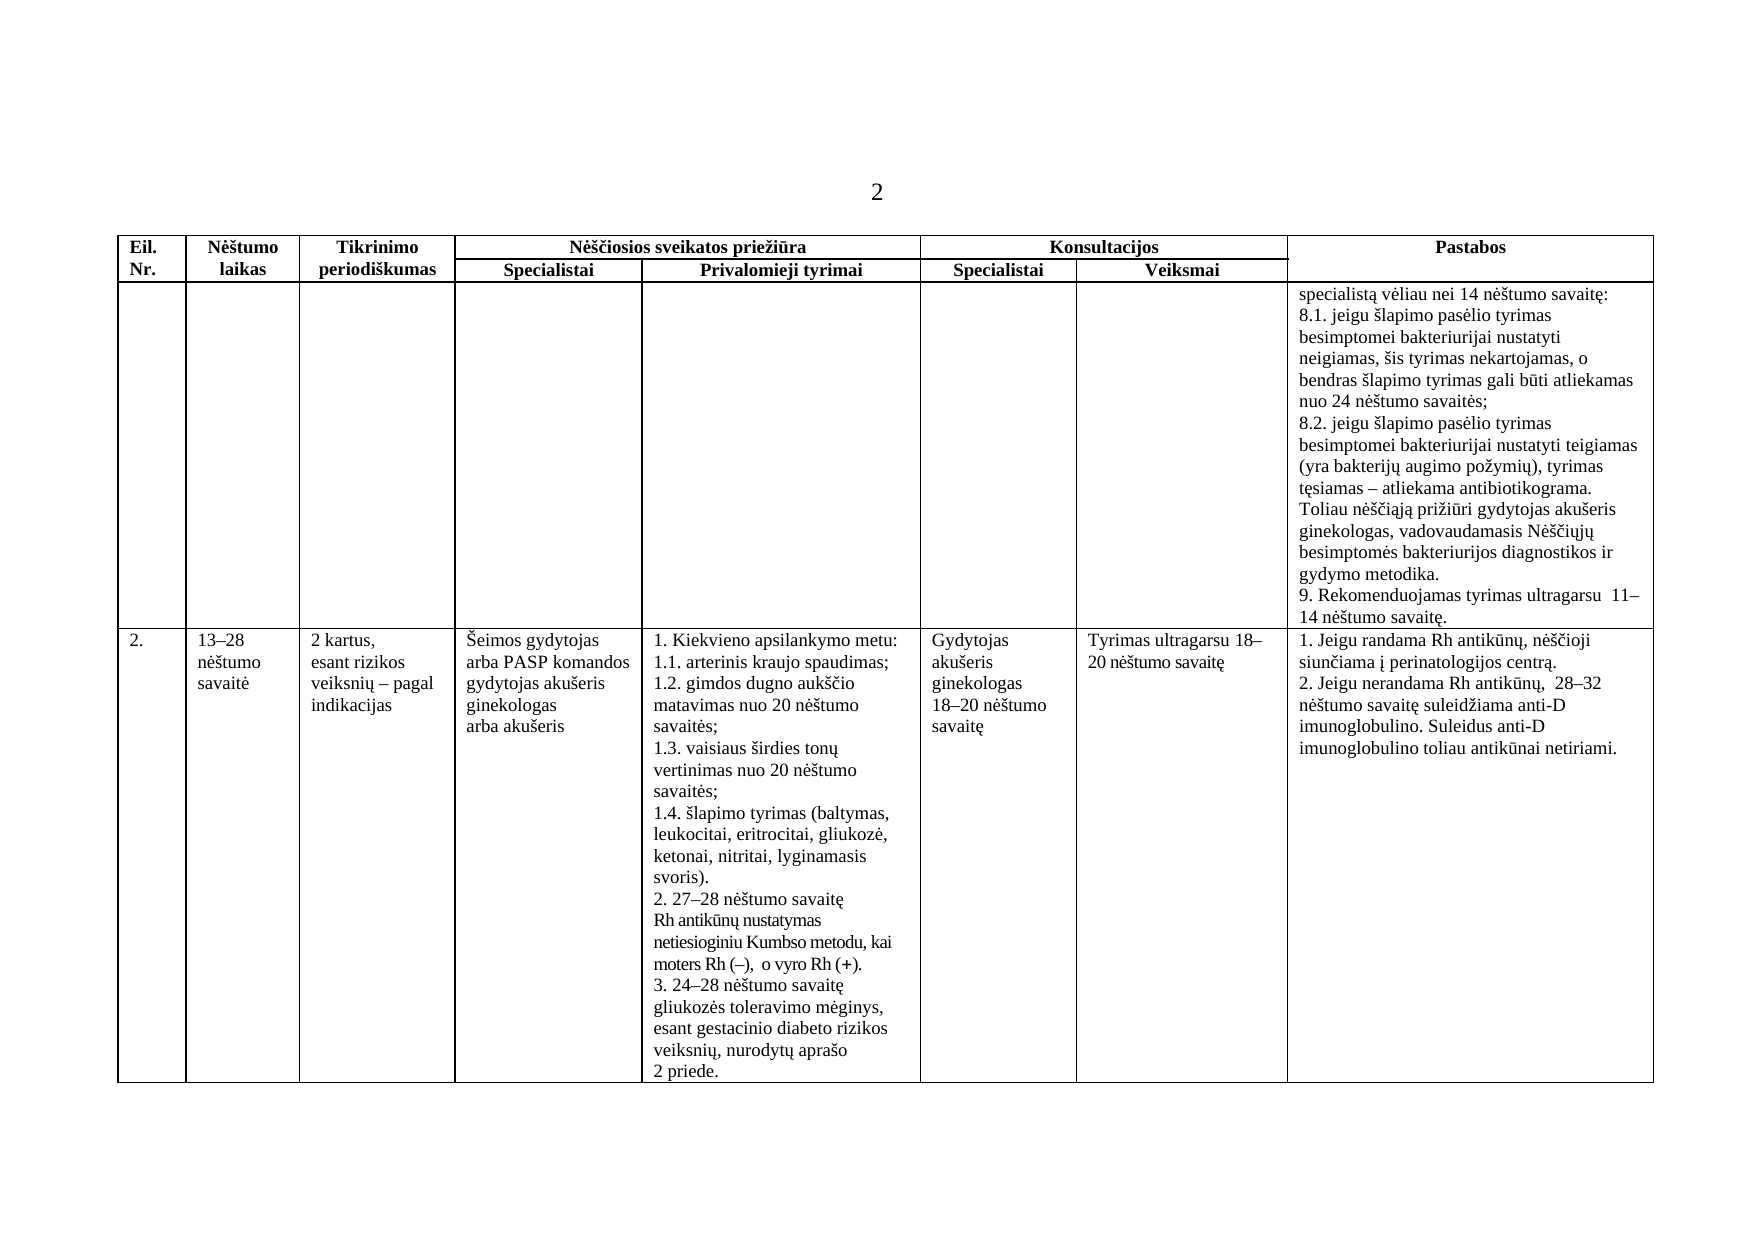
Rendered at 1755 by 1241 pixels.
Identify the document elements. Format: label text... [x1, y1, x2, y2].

table_cell 13–28 nėštumo savaitė [187, 629, 299, 1082]
table_cell Specialistai [921, 260, 1076, 281]
table_cell [643, 283, 920, 627]
table_cell Gydytojas akušeris ginekologas 18–20 nėštumo savaitę [921, 629, 1076, 1082]
table_header Nėštumo laikas [187, 236, 299, 281]
table_header Tikrinimo periodiškumas [300, 236, 454, 281]
table_header Konsultacijos [921, 236, 1287, 258]
table_cell Tyrimas ultragarsu 18–20 nėštumo savaitę [1077, 629, 1287, 1082]
table_cell 1. Jeigu randama Rh antikūnų, nėščioji siunčiama į perinatologijos centrą. 2. Jeigu nerandama Rh antikūnų, 28–32 nėštumo savaitę suleidžiama anti-D imunoglobulino. Suleidus anti-D imunoglobulino toliau antikūnai netiriami. [1288, 629, 1653, 1082]
table_cell Specialistai [456, 260, 641, 281]
table_cell [1077, 283, 1287, 627]
table_cell 1. Kiekvieno apsilankymo metu: 1.1. arterinis kraujo spaudimas; 1.2. gimdos dugno aukščio matavimas nuo 20 nėštumo savaitės; 1.3. vaisiaus širdies tonų vertinimas nuo 20 nėštumo savaitės; 1.4. šlapimo tyrimas (baltymas, leukocitai, eritrocitai, gliukozė, ketonai, nitritai, lyginamasis svoris). 2. 27–28 nėštumo savaitę Rh antikūnų nustatymas netiesioginiu Kumbso metodu, kai moters Rh (–), o vyro Rh (). 3. 24–28 nėštumo savaitę gliukozės toleravimo mėginys, esant gestacinio diabeto rizikos veiksnių, nurodytų aprašo 2 priede. [643, 629, 920, 1082]
table_cell Privalomieji tyrimai [643, 260, 920, 281]
table_cell Veiksmai [1077, 260, 1287, 281]
table_cell [187, 283, 299, 627]
table_cell [921, 283, 1076, 627]
table_cell [119, 283, 185, 627]
table_cell 2. [119, 629, 185, 1082]
table_cell [456, 283, 641, 627]
table_cell [300, 283, 454, 627]
table_cell 2 kartus, esant rizikos veiksnių – pagal indikacijas [300, 629, 454, 1082]
table_header Nėščiosios sveikatos priežiūra [456, 236, 920, 258]
table_header Pastabos [1288, 236, 1653, 281]
table_cell specialistą vėliau nei 14 nėštumo savaitę: 8.1. jeigu šlapimo pasėlio tyrimas besimptomei bakteriurijai nustatyti neigiamas, šis tyrimas nekartojamas, o bendras šlapimo tyrimas gali būti atliekamas nuo 24 nėštumo savaitės; 8.2. jeigu šlapimo pasėlio tyrimas besimptomei bakteriurijai nustatyti teigiamas (yra bakterijų augimo požymių), tyrimas tęsiamas – atliekama antibiotikograma. Toliau nėščiąją prižiūri gydytojas akušeris ginekologas, vadovaudamasis Nėščiųjų besimptomės bakteriurijos diagnostikos ir gydymo metodika. 9. Rekomenduojamas tyrimas ultragarsu 11–14 nėštumo savaitę. [1288, 283, 1653, 627]
table_cell Šeimos gydytojas arba PASP komandos gydytojas akušeris ginekologas arba akušeris [456, 629, 641, 1082]
table_header Eil. Nr. [119, 236, 185, 281]
